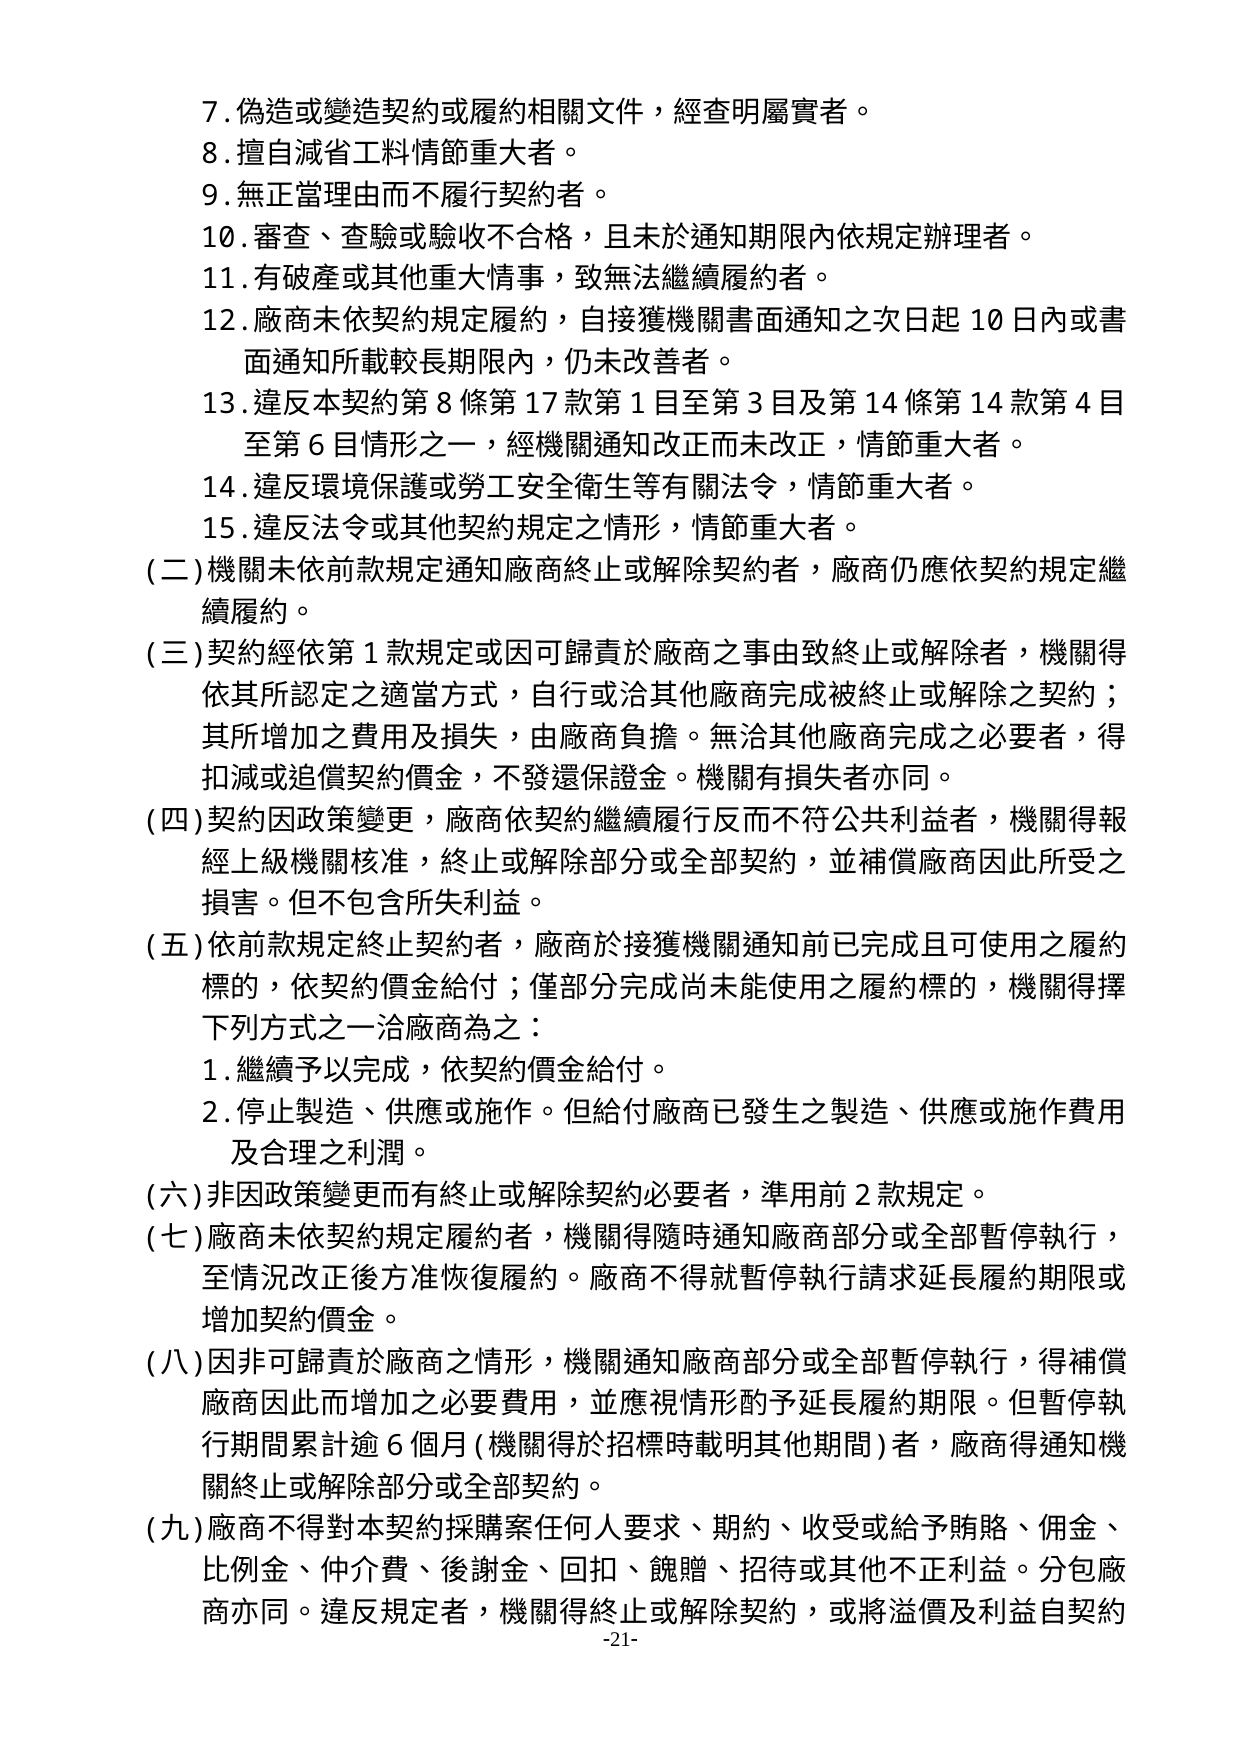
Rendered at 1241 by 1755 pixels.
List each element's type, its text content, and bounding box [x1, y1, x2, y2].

text 7.偽造或變造契約或履約相關文件，經查明屬實者。 [201, 89, 1128, 130]
text 2.停止製造、供應或施作。但給付廠商已發生之製造、供應或施作費用及合理之利潤。 [201, 1089, 1128, 1172]
text (四)契約因政策變更，廠商依契約繼續履行反而不符公共利益者，機關得報經上級機關核准，終止或解除部分或全部契約，並補償廠商因此所受之損害。但不包含所失利益。 [142, 797, 1128, 922]
text (七)廠商未依契約規定履約者，機關得隨時通知廠商部分或全部暫停執行，至情況改正後方准恢復履約。廠商不得就暫停執行請求延長履約期限或增加契約價金。 [142, 1214, 1128, 1339]
text (八)因非可歸責於廠商之情形，機關通知廠商部分或全部暫停執行，得補償廠商因此而增加之必要費用，並應視情形酌予延長履約期限。但暫停執行期間累計逾6個月(機關得於招標時載明其他期間)者，廠商得通知機關終止或解除部分或全部契約。 [142, 1339, 1128, 1505]
text 13.違反本契約第8條第17款第1目至第3目及第14條第14款第4目至第6目情形之一，經機關通知改正而未改正，情節重大者。 [201, 380, 1128, 464]
text 11.有破產或其他重大情事，致無法繼續履約者。 [201, 255, 1128, 297]
text 10.審查、查驗或驗收不合格，且未於通知期限內依規定辦理者。 [112, 214, 1128, 255]
text 15.違反法令或其他契約規定之情形，情節重大者。 [201, 505, 1128, 547]
text (二)機關未依前款規定通知廠商終止或解除契約者，廠商仍應依契約規定繼續履約。 [142, 547, 1128, 630]
text 9.無正當理由而不履行契約者。 [201, 172, 1128, 214]
text 8.擅自減省工料情節重大者。 [201, 130, 1128, 172]
text 12.廠商未依契約規定履約，自接獲機關書面通知之次日起10日內或書面通知所載較長期限內，仍未改善者。 [201, 297, 1128, 380]
text (三)契約經依第1款規定或因可歸責於廠商之事由致終止或解除者，機關得依其所認定之適當方式，自行或洽其他廠商完成被終止或解除之契約；其所增加之費用及損失，由廠商負擔。無洽其他廠商完成之必要者，得扣減或追償契約價金，不發還保證金。機關有損失者亦同。 [142, 630, 1128, 797]
text (九)廠商不得對本契約採購案任何人要求、期約、收受或給予賄賂、佣金、比例金、仲介費、後謝金、回扣、餽贈、招待或其他不正利益。分包廠商亦同。違反規定者，機關得終止或解除契約，或將溢價及利益自契約 [142, 1505, 1128, 1630]
text (五)依前款規定終止契約者，廠商於接獲機關通知前已完成且可使用之履約標的，依契約價金給付；僅部分完成尚未能使用之履約標的，機關得擇下列方式之一洽廠商為之： [142, 922, 1128, 1047]
text 14.違反環境保護或勞工安全衛生等有關法令，情節重大者。 [201, 464, 1128, 505]
text (六)非因政策變更而有終止或解除契約必要者，準用前2款規定。 [142, 1172, 1128, 1214]
text 1.繼續予以完成，依契約價金給付。 [201, 1047, 1128, 1089]
